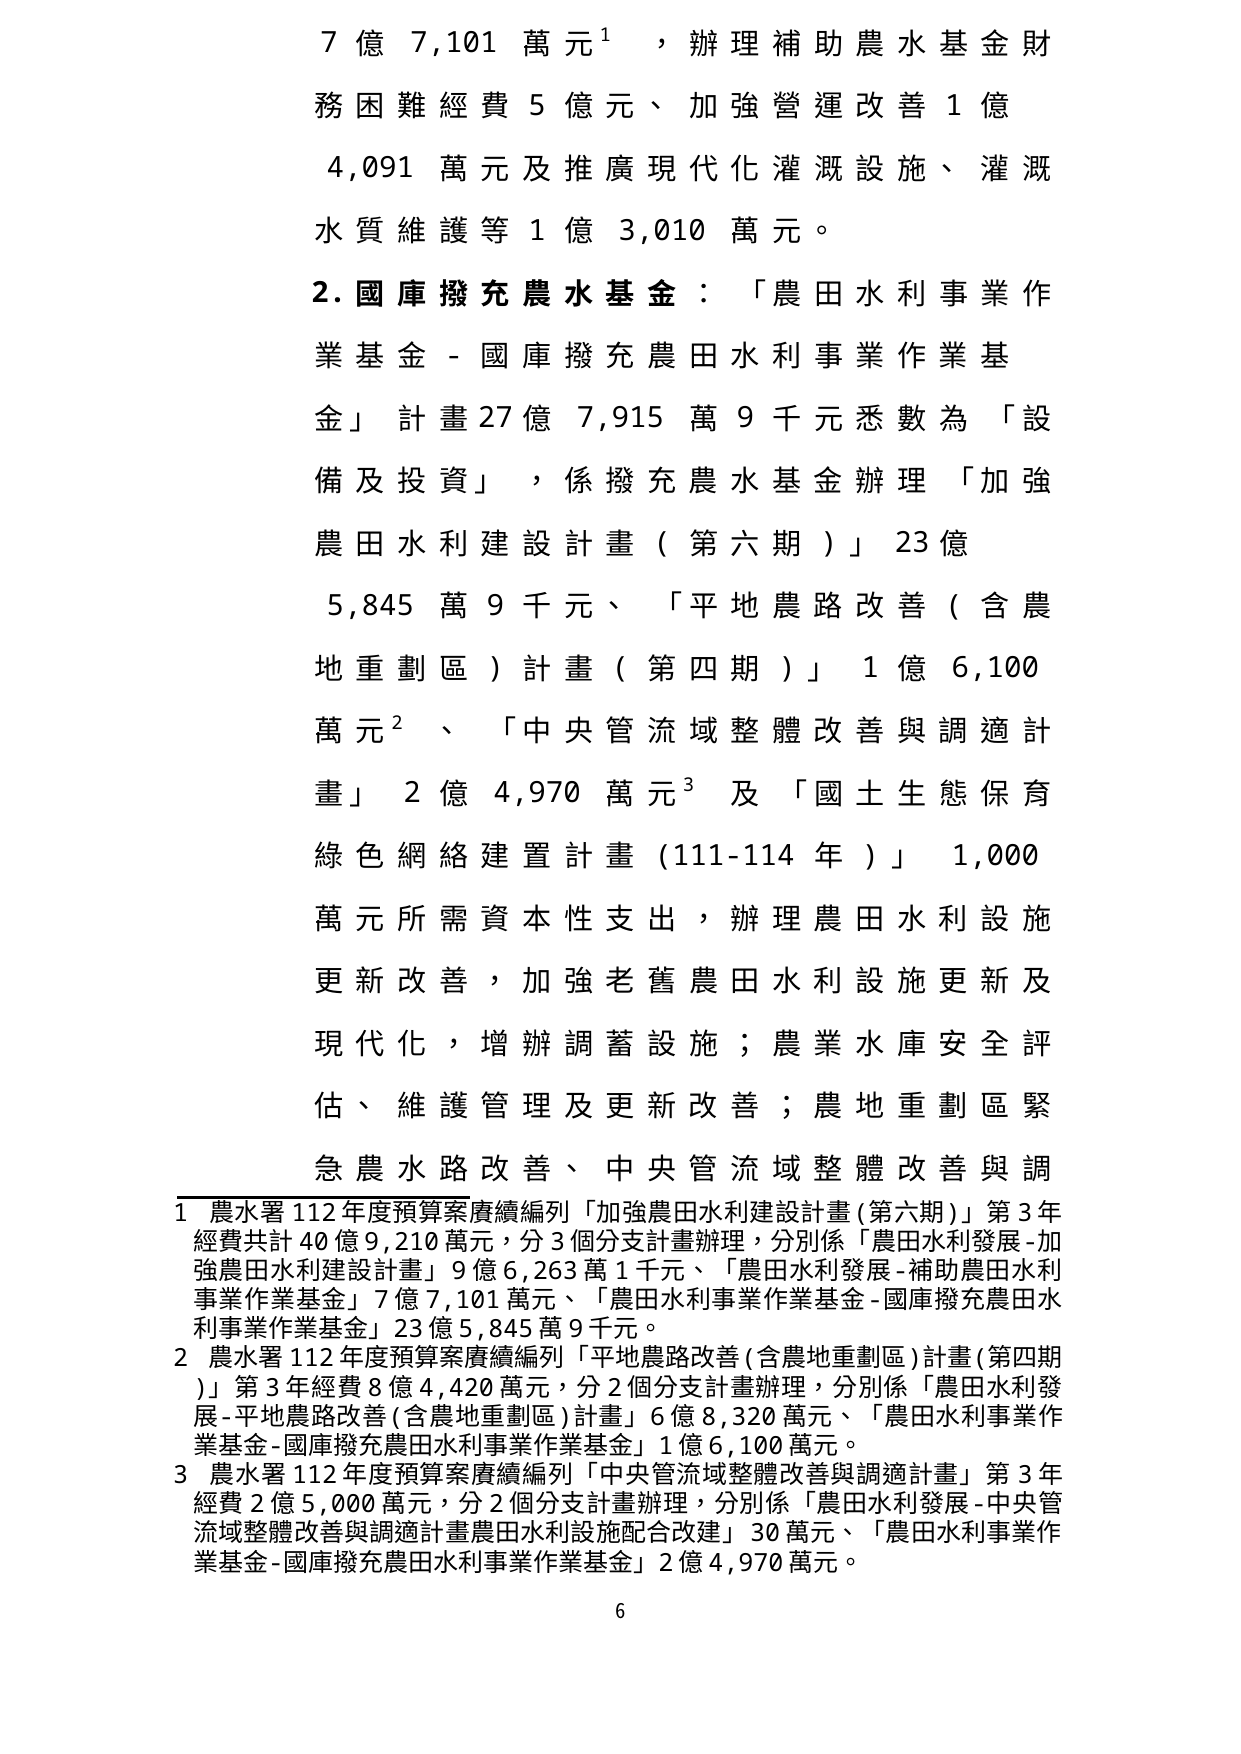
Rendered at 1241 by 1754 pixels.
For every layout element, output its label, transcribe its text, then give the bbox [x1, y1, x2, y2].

text 農水署112年度預算案賡續編列「平地農路改善(含農地重劃區)計畫(第四期)」第3年經費8億4,420萬元，分2個分支計畫辦理，分別係「農田水利發展-平地農路改善(含農地重劃區)計畫」6億8,320萬元、「農田水利事業作業基金-國庫撥充農田水利事業作業基金」1億6,100萬元。 [173, 1343, 1063, 1460]
text 農水署112年度預算案賡續編列「加強農田水利建設計畫(第六期)」第3年經費共計40億9,210萬元，分3個分支計畫辦理，分別係「農田水利發展-加強農田水利建設計畫」9億6,263萬1千元、「農田水利發展-補助農田水利事業作業基金」7億7,101萬元、「農田水利事業作業基金-國庫撥充農田水利事業作業基金」23億5,845萬9千元。 [173, 1198, 1063, 1343]
text 2.國庫撥充農水基金：「農田水利事業作業基金-國庫撥充農田水利事業作業基金」計畫27億7,915萬9千元悉數為「設備及投資」，係撥充農水基金辦理「加強農田水利建設計畫(第六期)」23億5,845萬9千元、「平地農路改善(含農地重劃區)計畫(第四期)」1億6,100萬元、「中央管流域整體改善與調適計畫」2億4,970萬元及「國土生態保育綠色網絡建置計畫(111-114年)」1,000萬元所需資本性支出，辦理農田水利設施更新改善，加強老舊農田水利設施更新及現代化，增辦調蓄設施；農業水庫安全評估、維護管理及更新改善；農地重劃區緊急農水路改善、中央管流域整體改善與調 [271, 250, 1058, 1187]
text 農水署112年度預算案賡續編列「中央管流域整體改善與調適計畫」第3年經費2億5,000萬元，分2個分支計畫辦理，分別係「農田水利發展-中央管流域整體改善與調適計畫農田水利設施配合改建」30萬元、「農田水利事業作業基金-國庫撥充農田水利事業作業基金」2億4,970萬元。 [173, 1460, 1063, 1577]
text 1.補助農水基金：「農田水利發展-補助農田水利事業作業基金」計畫29億9,961萬元悉數為「獎補助費」，係為促進農田水利事業發展，穩定提供農業發展所需灌溉用水及擴大灌溉服務範圍，並利維持各灌溉管理組織正常營運，補助農水基金辦理維護灌溉管理組織營運精進所需經費22億2,860萬元，以及依「加強農田水利建設計畫(第六期)」賡續編列第3年經費7億7,101萬元，辦理補助農水基金財務困難經費5億元、加強營運改善1億4,091萬元及推廣現代化灌溉設施、灌溉水質維護等1億3,010萬元。 [271, 0, 1058, 250]
